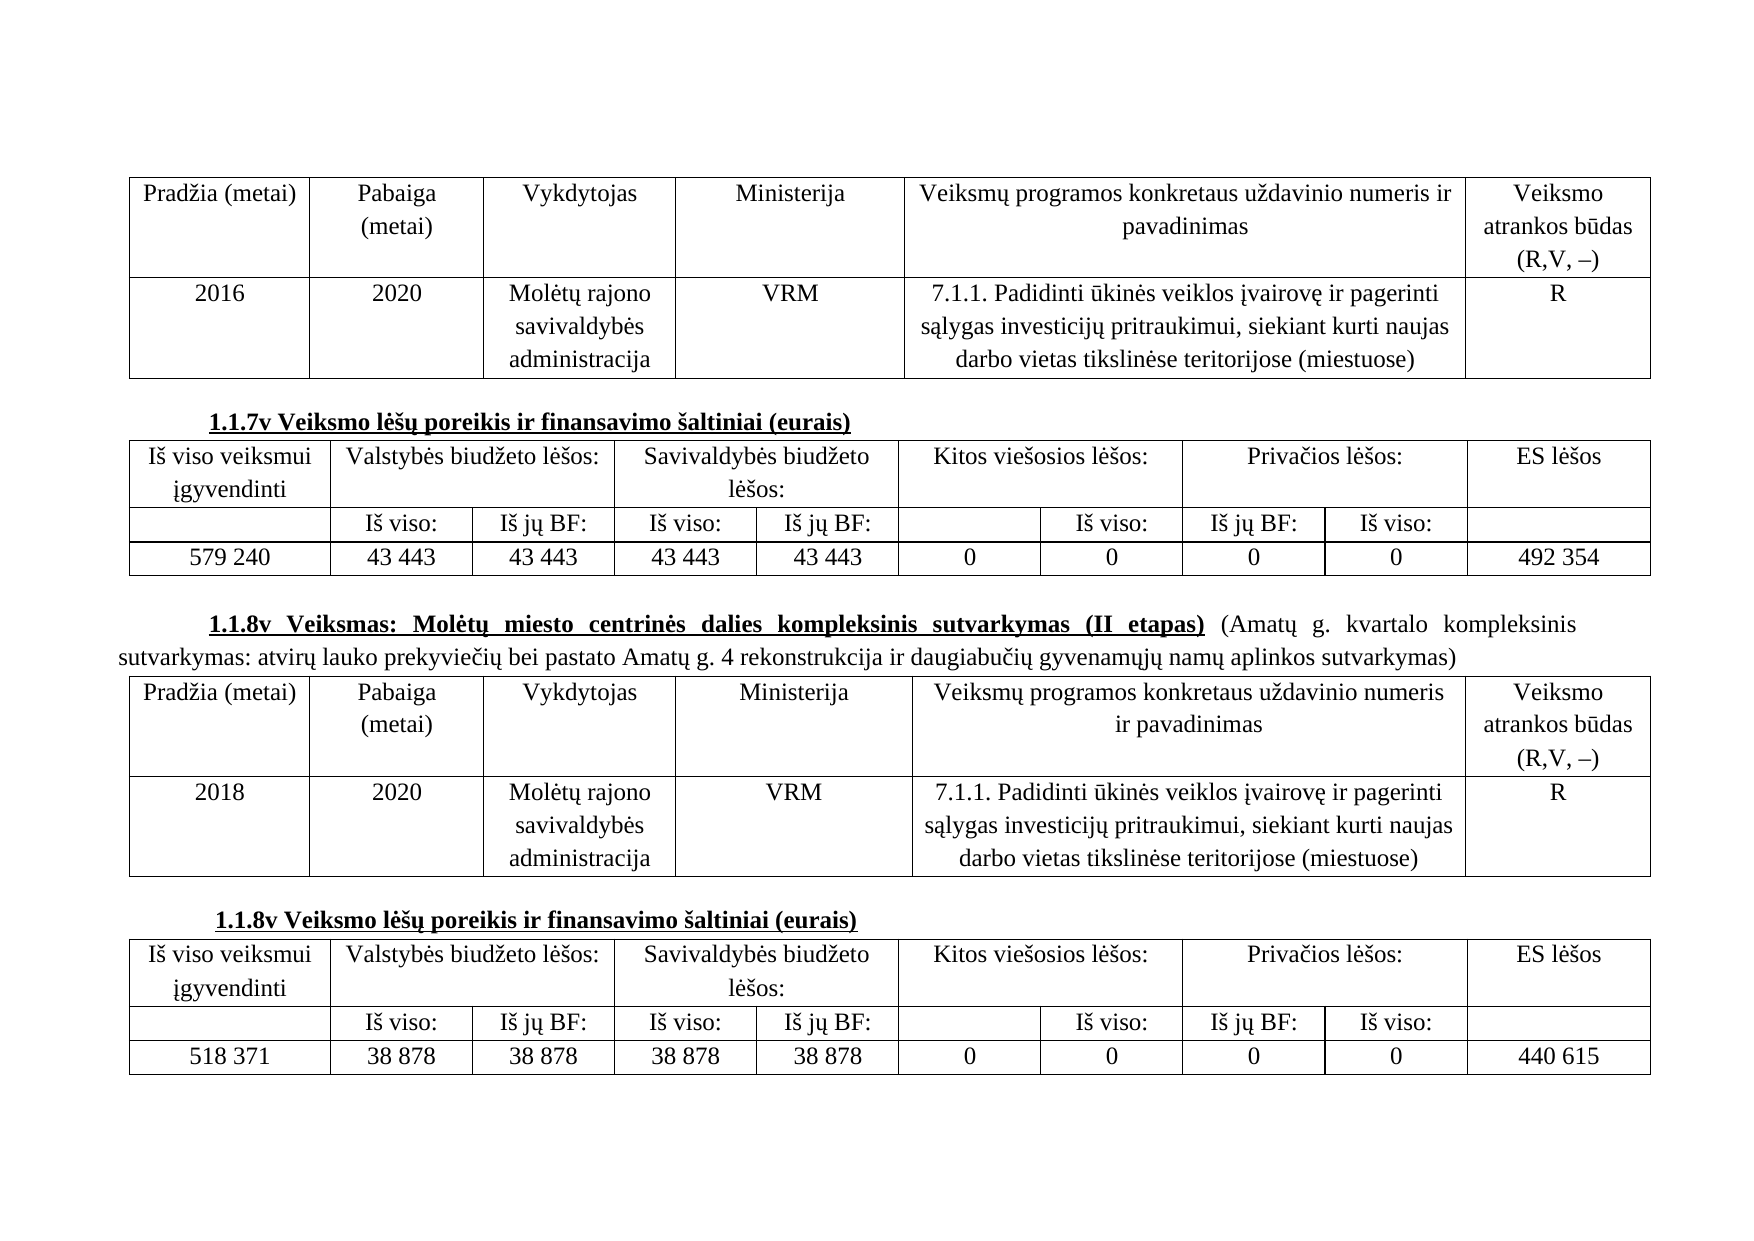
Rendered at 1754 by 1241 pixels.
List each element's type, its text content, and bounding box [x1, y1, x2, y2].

table_cell VRM [676, 278, 904, 377]
table_header Pabaiga (metai) [310, 677, 483, 776]
table_cell 492 354 [1468, 543, 1650, 575]
table_cell [899, 508, 1040, 541]
table_cell Molėtų rajono savivaldybės administracija [484, 777, 675, 876]
table_header Kitos viešosios lėšos: [899, 441, 1182, 507]
table_cell Iš jų BF: [757, 1007, 898, 1040]
table_header Veiksmų programos konkretaus uždavinio numeris ir pavadinimas [905, 178, 1465, 277]
table_cell 43 443 [473, 543, 614, 575]
table_header Iš viso veiksmui įgyvendinti [130, 441, 330, 507]
table_cell Iš jų BF: [1183, 1007, 1324, 1040]
table_header Pradžia (metai) [130, 178, 309, 277]
table_cell 0 [1041, 543, 1182, 575]
table_cell [1468, 508, 1650, 541]
table_cell 2018 [130, 777, 309, 876]
table_header Iš viso veiksmui įgyvendinti [130, 940, 330, 1006]
table_cell Iš viso: [615, 1007, 756, 1040]
table_cell 38 878 [473, 1041, 614, 1074]
table_cell Iš viso: [1326, 1007, 1467, 1040]
table_cell 0 [1183, 543, 1324, 575]
table_cell Iš viso: [1041, 1007, 1182, 1040]
table_cell 43 443 [331, 543, 472, 575]
table_cell VRM [676, 777, 912, 876]
table_cell 0 [899, 1041, 1040, 1074]
table_cell 43 443 [757, 543, 898, 575]
table_cell 579 240 [130, 543, 330, 575]
table_cell R [1466, 278, 1650, 377]
table_header Veiksmo atrankos būdas (R,V, –) [1466, 677, 1650, 776]
table_cell Iš jų BF: [1183, 508, 1324, 541]
table_header ES lėšos [1468, 940, 1650, 1006]
table_cell 0 [1183, 1041, 1324, 1074]
table_cell [130, 1007, 330, 1040]
text 1.1.8v Veiksmo lėšų poreikis ir finansavimo šaltiniai (eurais) [118, 906, 1577, 934]
table_cell Iš viso: [331, 1007, 472, 1040]
table_header Pradžia (metai) [130, 677, 309, 776]
table_header Kitos viešosios lėšos: [899, 940, 1182, 1006]
table_cell 7.1.1. Padidinti ūkinės veiklos įvairovę ir pagerinti sąlygas investicijų pritraukimui, siekiant kurti naujas darbo vietas tikslinėse teritorijose (miestuose) [905, 278, 1465, 377]
table_header ES lėšos [1468, 441, 1650, 507]
table_header Privačios lėšos: [1183, 441, 1467, 507]
table_cell [130, 508, 330, 541]
table_cell 38 878 [331, 1041, 472, 1074]
table_cell 518 371 [130, 1041, 330, 1074]
table_cell 2020 [310, 777, 483, 876]
table_cell Iš viso: [1326, 508, 1467, 541]
table_cell 0 [899, 543, 1040, 575]
table_header Savivaldybės biudžeto lėšos: [615, 940, 898, 1006]
table_cell 0 [1326, 543, 1467, 575]
table_cell [899, 1007, 1040, 1040]
table_header Pabaiga (metai) [310, 178, 483, 277]
table_cell 0 [1326, 1041, 1467, 1074]
table_cell Iš viso: [615, 508, 756, 541]
table_header Valstybės biudžeto lėšos: [331, 940, 614, 1006]
table_header Ministerija [676, 178, 904, 277]
table_header Veiksmų programos konkretaus uždavinio numeris ir pavadinimas [913, 677, 1465, 776]
table_header Valstybės biudžeto lėšos: [331, 441, 614, 507]
table_cell Iš jų BF: [757, 508, 898, 541]
table_cell Iš jų BF: [473, 508, 614, 541]
table_cell 43 443 [615, 543, 756, 575]
table_cell 440 615 [1468, 1041, 1650, 1074]
table_cell [1468, 1007, 1650, 1040]
table_cell R [1466, 777, 1650, 876]
table_cell Iš jų BF: [473, 1007, 614, 1040]
table_cell 38 878 [615, 1041, 756, 1074]
table_cell 38 878 [757, 1041, 898, 1074]
table_header Vykdytojas [484, 178, 675, 277]
text 1.1.8v Veiksmas: Molėtų miesto centrinės dalies kompleksinis sutvarkymas (II etapas) (Amatų g. kvartalo kompleksinis sutvarkymas: atvirų lauko prekyviečių bei pastato Amatų g. 4 rekonstrukcija ir daugiabučių gyvenamųjų namų aplinkos sutvarkymas) [118, 609, 1577, 671]
table_cell Molėtų rajono savivaldybės administracija [484, 278, 675, 377]
table_header Privačios lėšos: [1183, 940, 1467, 1006]
table_cell Iš viso: [331, 508, 472, 541]
table_cell 2020 [310, 278, 483, 377]
table_header Vykdytojas [484, 677, 675, 776]
table_cell 0 [1041, 1041, 1182, 1074]
table_header Savivaldybės biudžeto lėšos: [615, 441, 898, 507]
table_cell 7.1.1. Padidinti ūkinės veiklos įvairovę ir pagerinti sąlygas investicijų pritraukimui, siekiant kurti naujas darbo vietas tikslinėse teritorijose (miestuose) [913, 777, 1465, 876]
table_cell Iš viso: [1041, 508, 1182, 541]
table_header Ministerija [676, 677, 912, 776]
text 1.1.7v Veiksmo lėšų poreikis ir finansavimo šaltiniai (eurais) [118, 407, 1577, 436]
table_cell 2016 [130, 278, 309, 377]
table_header Veiksmo atrankos būdas (R,V, –) [1466, 178, 1650, 277]
